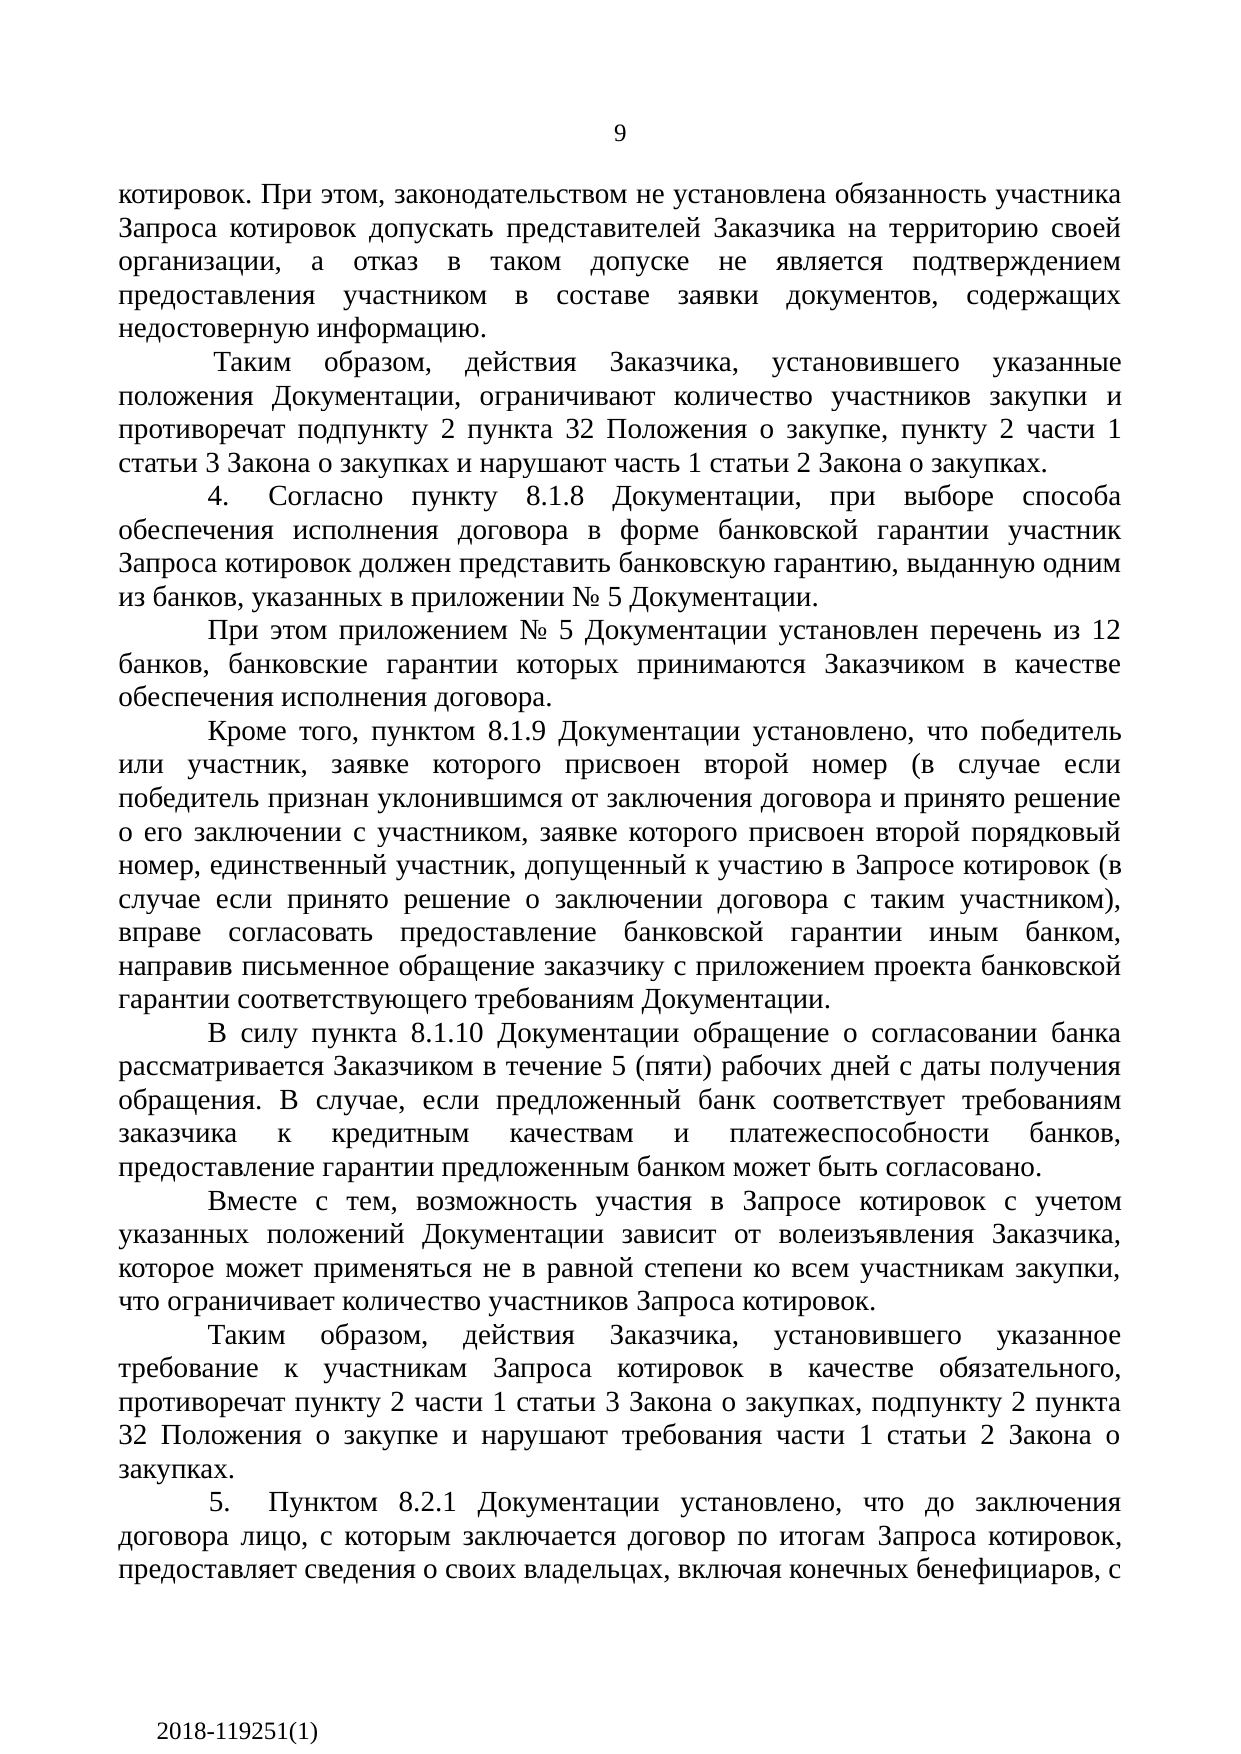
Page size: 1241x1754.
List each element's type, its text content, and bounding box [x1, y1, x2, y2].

text Кроме того, пунктом 8.1.9 Документации установлено, что победитель или участник, заявке которого присвоен второй номер (в случае если победитель признан уклонившимся от заключения договора и принято решение о его заключении с участником, заявке которого присвоен второй порядковый номер, единственный участник, допущенный к участию в Запросе котировок (в случае если принято решение о заключении договора с таким участником), вправе согласовать предоставление банковской гарантии иным банком, направив письменное обращение заказчику с приложением проекта банковской гарантии соответствующего требованиям Документации. [118, 713, 1122, 1015]
list Согласно пункту 8.1.8 Документации, при выборе способа обеспечения исполнения договора в форме банковской гарантии участник Запроса котировок должен представить банковскую гарантию, выданную одним из банков, указанных в приложении № 5 Документации. [118, 478, 1122, 612]
text котировок. При этом, законодательством не установлена обязанность участника Запроса котировок допускать представителей Заказчика на территорию своей организации, а отказ в таком допуске не является подтверждением предоставления участником в составе заявки документов, содержащих недостоверную информацию. [118, 176, 1122, 344]
list Пунктом 8.2.1 Документации установлено, что до заключения договора лицо, с которым заключается договор по итогам Запроса котировок, предоставляет сведения о своих владельцах, включая конечных бенефициаров, с [118, 1484, 1122, 1585]
text Вместе с тем, возможность участия в Запросе котировок с учетом указанных положений Документации зависит от волеизъявления Заказчика, которое может применяться не в равной степени ко всем участникам закупки, что ограничивает количество участников Запроса котировок. [118, 1183, 1122, 1317]
text При этом приложением № 5 Документации установлен перечень из 12 банков, банковские гарантии которых принимаются Заказчиком в качестве обеспечения исполнения договора. [118, 612, 1122, 713]
text Таким образом, действия Заказчика, установившего указанное требование к участникам Запроса котировок в качестве обязательного, противоречат пункту 2 части 1 статьи 3 Закона о закупках, подпункту 2 пункта 32 Положения о закупке и нарушают требования части 1 статьи 2 Закона о закупках. [118, 1317, 1122, 1484]
text В силу пункта 8.1.10 Документации обращение о согласовании банка рассматривается Заказчиком в течение 5 (пяти) рабочих дней с даты получения обращения. В случае, если предложенный банк соответствует требованиям заказчика к кредитным качествам и платежеспособности банков, предоставление гарантии предложенным банком может быть согласовано. [118, 1015, 1122, 1183]
text Таким образом, действия Заказчика, установившего указанные положения Документации, ограничивают количество участников закупки и противоречат подпункту 2 пункта 32 Положения о закупке, пункту 2 части 1 статьи 3 Закона о закупках и нарушают часть 1 статьи 2 Закона о закупках. [118, 344, 1122, 478]
